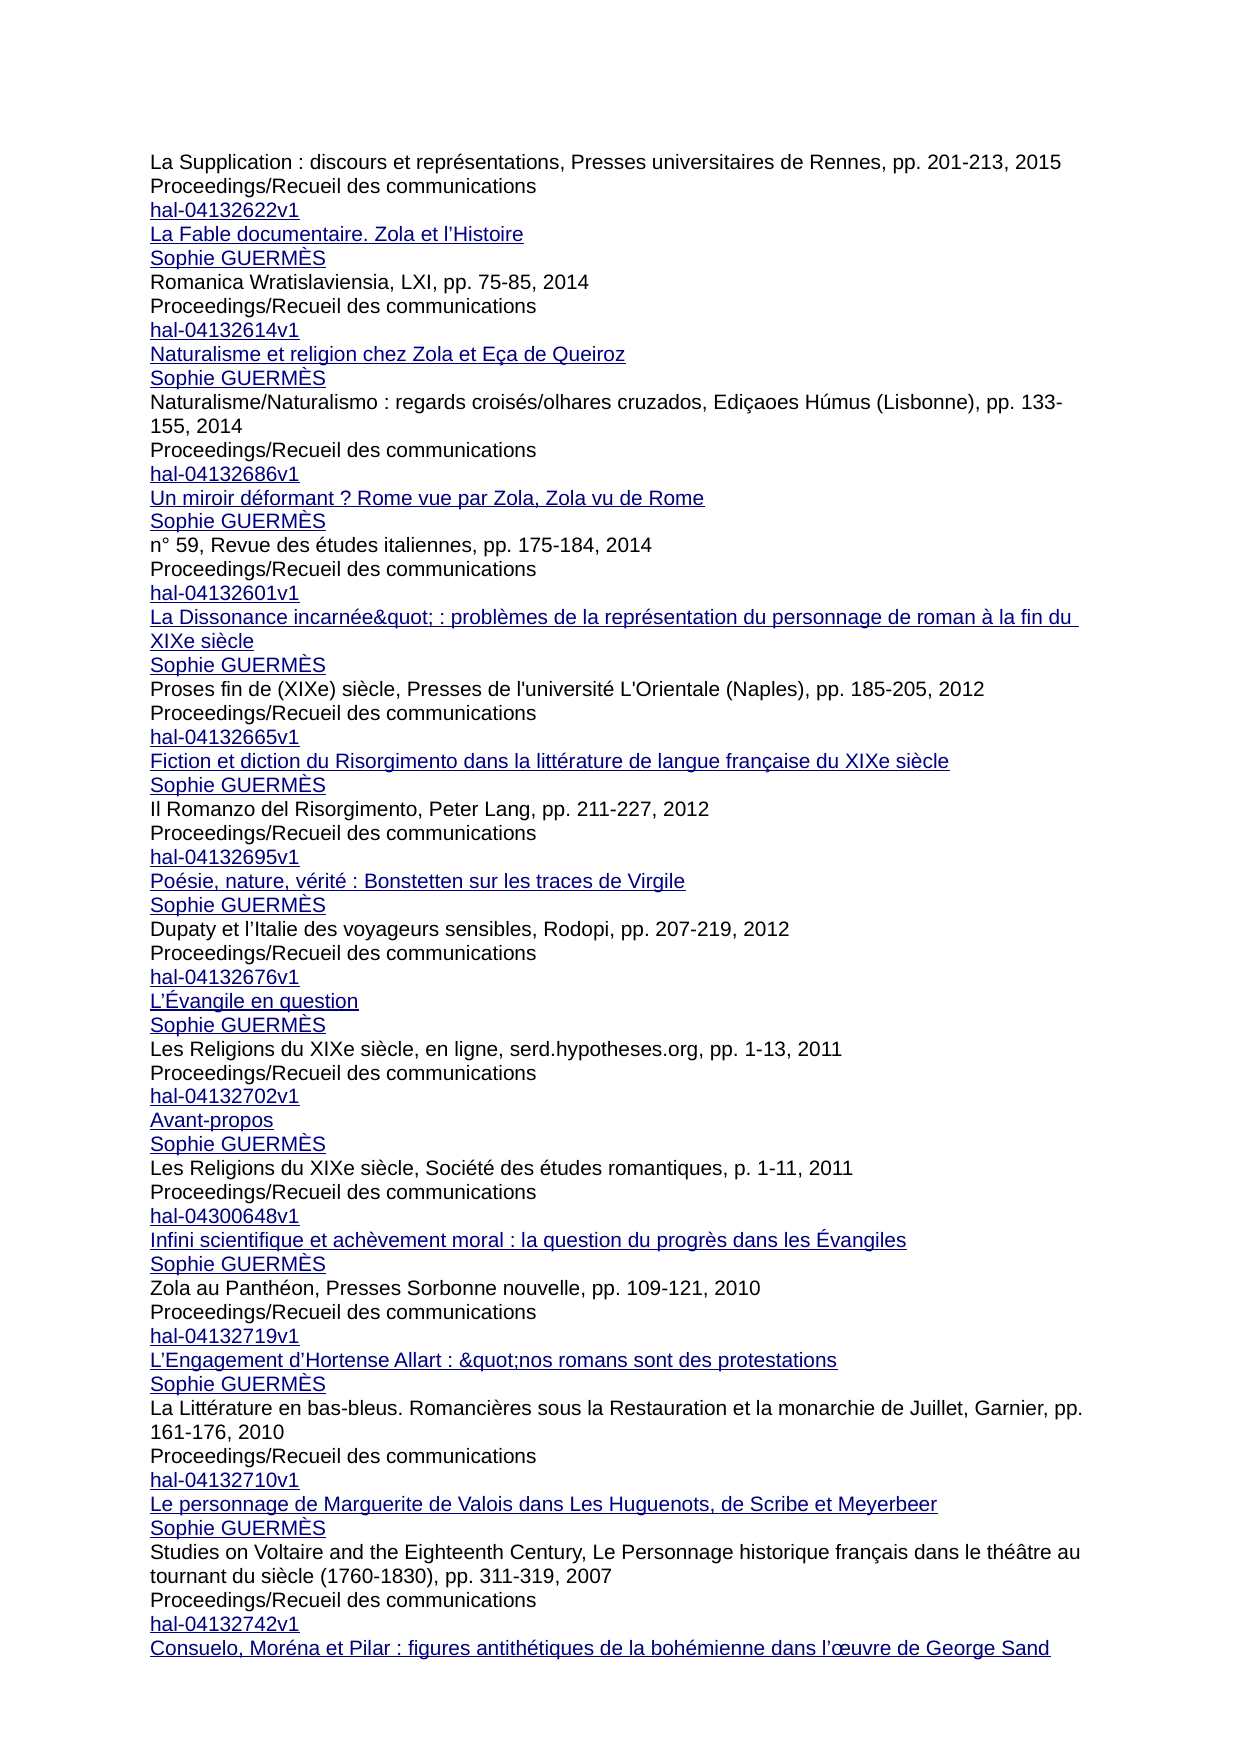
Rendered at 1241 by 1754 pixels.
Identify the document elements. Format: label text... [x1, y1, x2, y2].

table_cell Poésie, nature, vérité : Bonstetten sur les traces de Virgile Sophie GUERMÈS Dupaty et l’Italie des voyageurs sensibles, Rodopi, pp. 207-219, 2012 Proceedings/Recueil des communications hal-04132676v1 [150, 869, 1090, 988]
table_cell L’Engagement d’Hortense Allart : &quot;nos romans sont des protestations Sophie GUERMÈS La Littérature en bas-bleus. Romancières sous la Restauration et la monarchie de Juillet, Garnier, pp. 161-176, 2010 Proceedings/Recueil des communications hal-04132710v1 [150, 1348, 1090, 1492]
table_cell L’Évangile en question Sophie GUERMÈS Les Religions du XIXe siècle, en ligne, serd.hypotheses.org, pp. 1-13, 2011 Proceedings/Recueil des communications hal-04132702v1 [150, 989, 1090, 1108]
table_cell Infini scientifique et achèvement moral : la question du progrès dans les Évangiles Sophie GUERMÈS Zola au Panthéon, Presses Sorbonne nouvelle, pp. 109-121, 2010 Proceedings/Recueil des communications hal-04132719v1 [150, 1228, 1090, 1348]
table_cell La Dissonance incarnée&quot; : problèmes de la représentation du personnage de roman à la fin du XIXe siècle Sophie GUERMÈS Proses fin de (XIXe) siècle, Presses de l'université L'Orientale (Naples), pp. 185-205, 2012 Proceedings/Recueil des communications hal-04132665v1 [150, 605, 1090, 749]
table_cell Le personnage de Marguerite de Valois dans Les Huguenots, de Scribe et Meyerbeer Sophie GUERMÈS Studies on Voltaire and the Eighteenth Century, Le Personnage historique français dans le théâtre au tournant du siècle (1760-1830), pp. 311-319, 2007 Proceedings/Recueil des communications hal-04132742v1 [150, 1492, 1090, 1635]
table_cell Avant-propos Sophie GUERMÈS Les Religions du XIXe siècle, Société des études romantiques, p. 1-11, 2011 Proceedings/Recueil des communications hal-04300648v1 [150, 1108, 1090, 1228]
table_cell Consuelo, Moréna et Pilar : figures antithétiques de la bohémienne dans l’œuvre de George Sand [150, 1635, 1090, 1659]
table_cell Naturalisme et religion chez Zola et Eça de Queiroz Sophie GUERMÈS Naturalisme/Naturalismo : regards croisés/olhares cruzados, Ediçaoes Húmus (Lisbonne), pp. 133-155, 2014 Proceedings/Recueil des communications hal-04132686v1 [150, 342, 1090, 485]
table_cell La Fable documentaire. Zola et l’Histoire Sophie GUERMÈS Romanica Wratislaviensia, LXI, pp. 75-85, 2014 Proceedings/Recueil des communications hal-04132614v1 [150, 222, 1090, 342]
table_cell Un miroir déformant ? Rome vue par Zola, Zola vu de Rome Sophie GUERMÈS n° 59, Revue des études italiennes, pp. 175-184, 2014 Proceedings/Recueil des communications hal-04132601v1 [150, 485, 1090, 605]
table_cell La Supplication : discours et représentations, Presses universitaires de Rennes, pp. 201-213, 2015 Proceedings/Recueil des communications hal-04132622v1 [150, 150, 1090, 222]
table_cell Fiction et diction du Risorgimento dans la littérature de langue française du XIXe siècle Sophie GUERMÈS Il Romanzo del Risorgimento, Peter Lang, pp. 211-227, 2012 Proceedings/Recueil des communications hal-04132695v1 [150, 749, 1090, 869]
